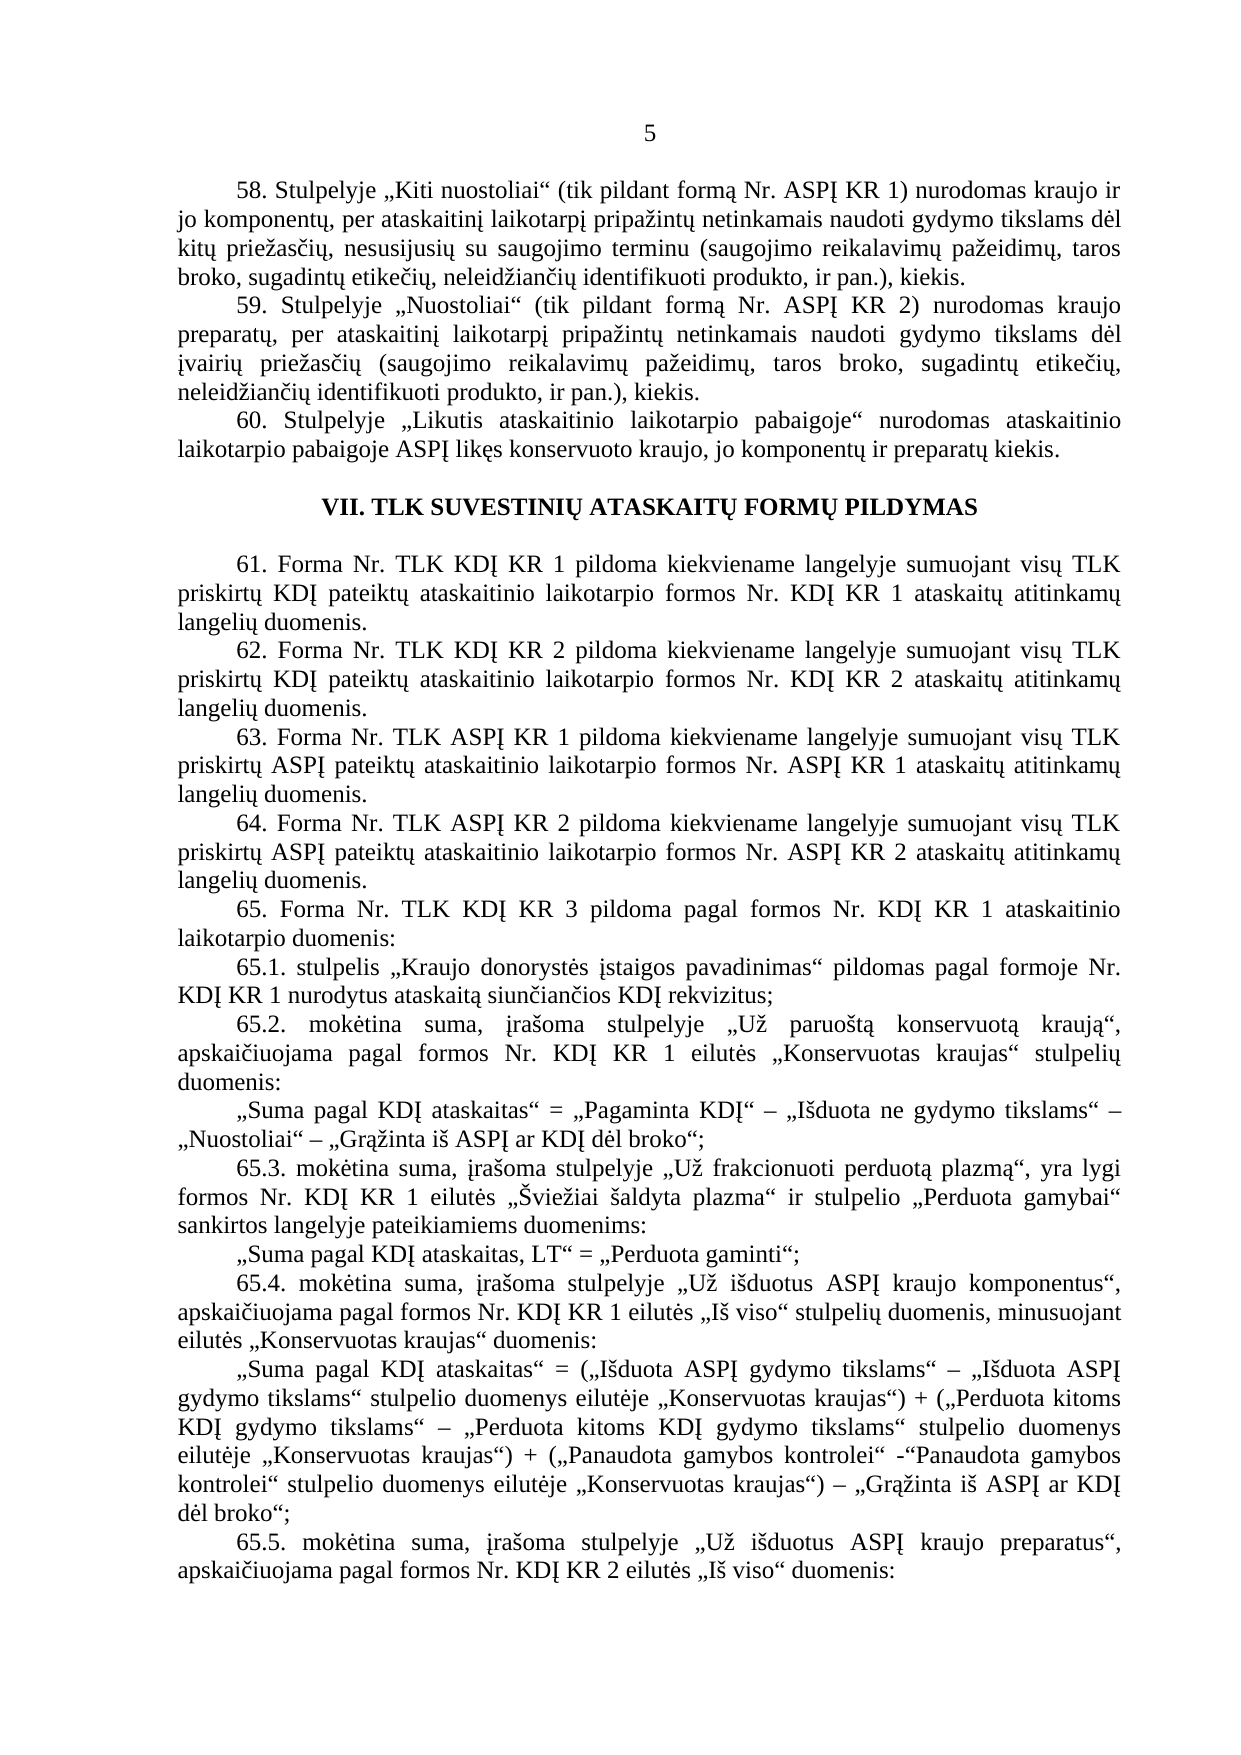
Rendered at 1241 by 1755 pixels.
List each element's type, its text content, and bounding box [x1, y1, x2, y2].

text 65.4. mokėtina suma, įrašoma stulpelyje „Už išduotus ASPĮ kraujo komponentus“, apskaičiuojama pagal formos Nr. KDĮ KR 1 eilutės „Iš viso“ stulpelių duomenis, minusuojant eilutės „Konservuotas kraujas“ duomenis: [177, 1268, 1122, 1354]
text „Suma pagal KDĮ ataskaitas“ = „Pagaminta KDĮ“ – „Išduota ne gydymo tikslams“ – „Nuostoliai“ – „Grąžinta iš ASPĮ ar KDĮ dėl broko“; [177, 1096, 1122, 1153]
text 65.3. mokėtina suma, įrašoma stulpelyje „Už frakcionuoti perduotą plazmą“, yra lygi formos Nr. KDĮ KR 1 eilutės „Šviežiai šaldyta plazma“ ir stulpelio „Perduota gamybai“ sankirtos langelyje pateikiamiems duomenims: [177, 1153, 1122, 1239]
text „Suma pagal KDĮ ataskaitas“ = („Išduota ASPĮ gydymo tikslams“ – „Išduota ASPĮ gydymo tikslams“ stulpelio duomenys eilutėje „Konservuotas kraujas“) + („Perduota kitoms KDĮ gydymo tikslams“ – „Perduota kitoms KDĮ gydymo tikslams“ stulpelio duomenys eilutėje „Konservuotas kraujas“) + („Panaudota gamybos kontrolei“ -“Panaudota gamybos kontrolei“ stulpelio duomenys eilutėje „Konservuotas kraujas“) – „Grąžinta iš ASPĮ ar KDĮ dėl broko“; [177, 1354, 1122, 1527]
text 63. Forma Nr. TLK ASPĮ KR 1 pildoma kiekviename langelyje sumuojant visų TLK priskirtų ASPĮ pateiktų ataskaitinio laikotarpio formos Nr. ASPĮ KR 1 ataskaitų atitinkamų langelių duomenis. [177, 722, 1122, 808]
text 58. Stulpelyje „Kiti nuostoliai“ (tik pildant formą Nr. ASPĮ KR 1) nurodomas kraujo ir jo komponentų, per ataskaitinį laikotarpį pripažintų netinkamais naudoti gydymo tikslams dėl kitų priežasčių, nesusijusių su saugojimo terminu (saugojimo reikalavimų pažeidimų, taros broko, sugadintų etikečių, neleidžiančių identifikuoti produkto, ir pan.), kiekis. [177, 176, 1122, 291]
text 65.2. mokėtina suma, įrašoma stulpelyje „Už paruoštą konservuotą kraują“, apskaičiuojama pagal formos Nr. KDĮ KR 1 eilutės „Konservuotas kraujas“ stulpelių duomenis: [177, 1009, 1122, 1096]
text 65. Forma Nr. TLK KDĮ KR 3 pildoma pagal formos Nr. KDĮ KR 1 ataskaitinio laikotarpio duomenis: [177, 894, 1122, 952]
text 65.1. stulpelis „Kraujo donorystės įstaigos pavadinimas“ pildomas pagal formoje Nr. KDĮ KR 1 nurodytus ataskaitą siunčiančios KDĮ rekvizitus; [177, 952, 1122, 1009]
text 64. Forma Nr. TLK ASPĮ KR 2 pildoma kiekviename langelyje sumuojant visų TLK priskirtų ASPĮ pateiktų ataskaitinio laikotarpio formos Nr. ASPĮ KR 2 ataskaitų atitinkamų langelių duomenis. [177, 808, 1122, 894]
text 59. Stulpelyje „Nuostoliai“ (tik pildant formą Nr. ASPĮ KR 2) nurodomas kraujo preparatų, per ataskaitinį laikotarpį pripažintų netinkamais naudoti gydymo tikslams dėl įvairių priežasčių (saugojimo reikalavimų pažeidimų, taros broko, sugadintų etikečių, neleidžiančių identifikuoti produkto, ir pan.), kiekis. [177, 291, 1122, 406]
text VII. TLK SUVESTINIŲ ATASKAITŲ FORMŲ PILDYMAS [177, 492, 1122, 521]
text 65.5. mokėtina suma, įrašoma stulpelyje „Už išduotus ASPĮ kraujo preparatus“, apskaičiuojama pagal formos Nr. KDĮ KR 2 eilutės „Iš viso“ duomenis: [177, 1527, 1122, 1584]
text 61. Forma Nr. TLK KDĮ KR 1 pildoma kiekviename langelyje sumuojant visų TLK priskirtų KDĮ pateiktų ataskaitinio laikotarpio formos Nr. KDĮ KR 1 ataskaitų atitinkamų langelių duomenis. [177, 549, 1122, 636]
text „Suma pagal KDĮ ataskaitas, LT“ = „Perduota gaminti“; [177, 1239, 1122, 1268]
text 60. Stulpelyje „Likutis ataskaitinio laikotarpio pabaigoje“ nurodomas ataskaitinio laikotarpio pabaigoje ASPĮ likęs konservuoto kraujo, jo komponentų ir preparatų kiekis. [177, 406, 1122, 463]
text 62. Forma Nr. TLK KDĮ KR 2 pildoma kiekviename langelyje sumuojant visų TLK priskirtų KDĮ pateiktų ataskaitinio laikotarpio formos Nr. KDĮ KR 2 ataskaitų atitinkamų langelių duomenis. [177, 636, 1122, 722]
